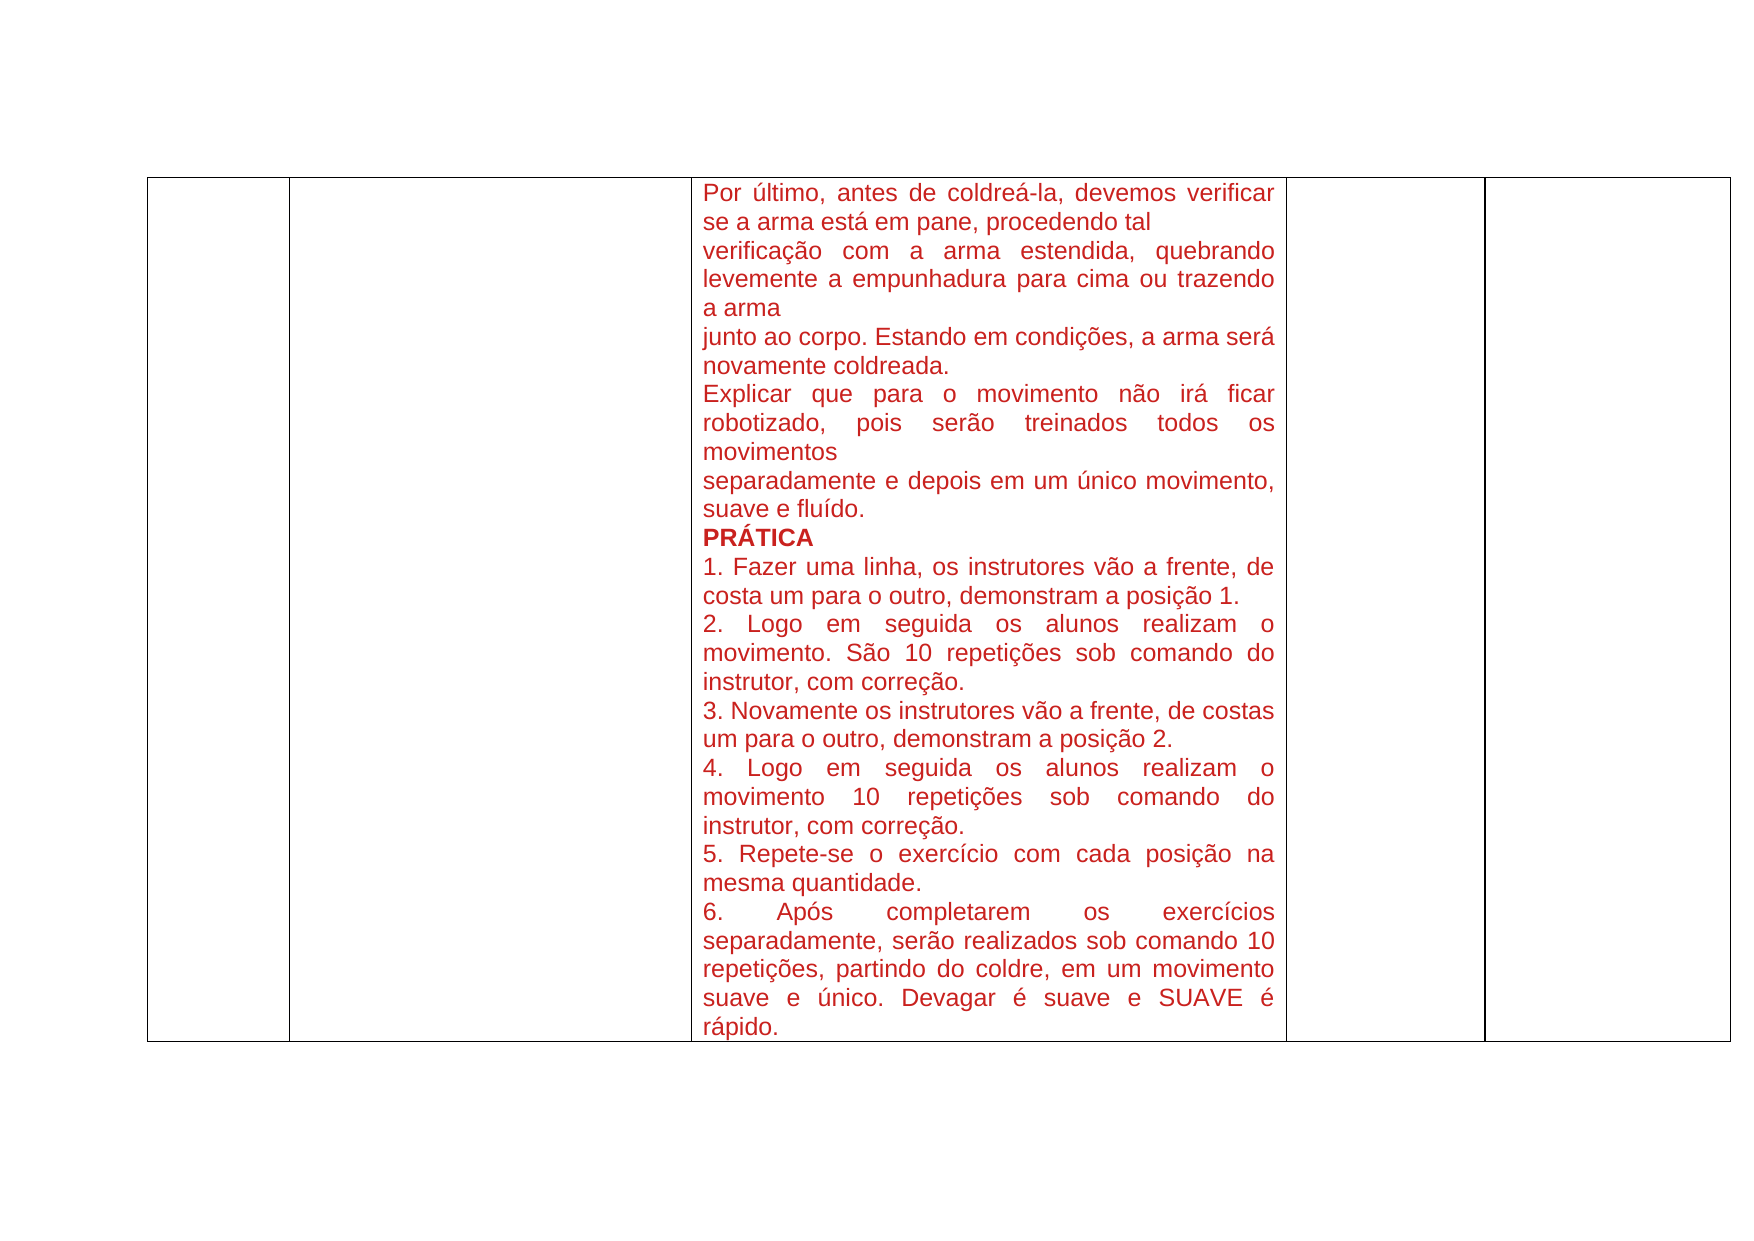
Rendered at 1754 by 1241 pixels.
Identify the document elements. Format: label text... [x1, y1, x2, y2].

table_cell [290, 178, 691, 1041]
table_cell Por último, antes de coldreá-la, devemos verificar se a arma está em pane, procedendo tal verificação com a arma estendida, quebrando levemente a empunhadura para cima ou trazendo a arma junto ao corpo. Estando em condições, a arma será novamente coldreada. Explicar que para o movimento não irá ficar robotizado, pois serão treinados todos os movimentos separadamente e depois em um único movimento, suave e fluído. PRÁTICA 1. Fazer uma linha, os instrutores vão a frente, de costa um para o outro, demonstram a posição 1. 2. Logo em seguida os alunos realizam o movimento. São 10 repetições sob comando do instrutor, com correção. 3. Novamente os instrutores vão a frente, de costas um para o outro, demonstram a posição 2. 4. Logo em seguida os alunos realizam o movimento 10 repetições sob comando do instrutor, com correção. 5. Repete-se o exercício com cada posição na mesma quantidade. 6. Após completarem os exercícios separadamente, serão realizados sob comando 10 repetições, partindo do coldre, em um movimento suave e único. Devagar é suave e SUAVE é rápido. [692, 178, 1286, 1041]
table_cell [148, 178, 289, 1041]
table_cell [1486, 178, 1730, 1041]
table_cell [1287, 178, 1484, 1041]
